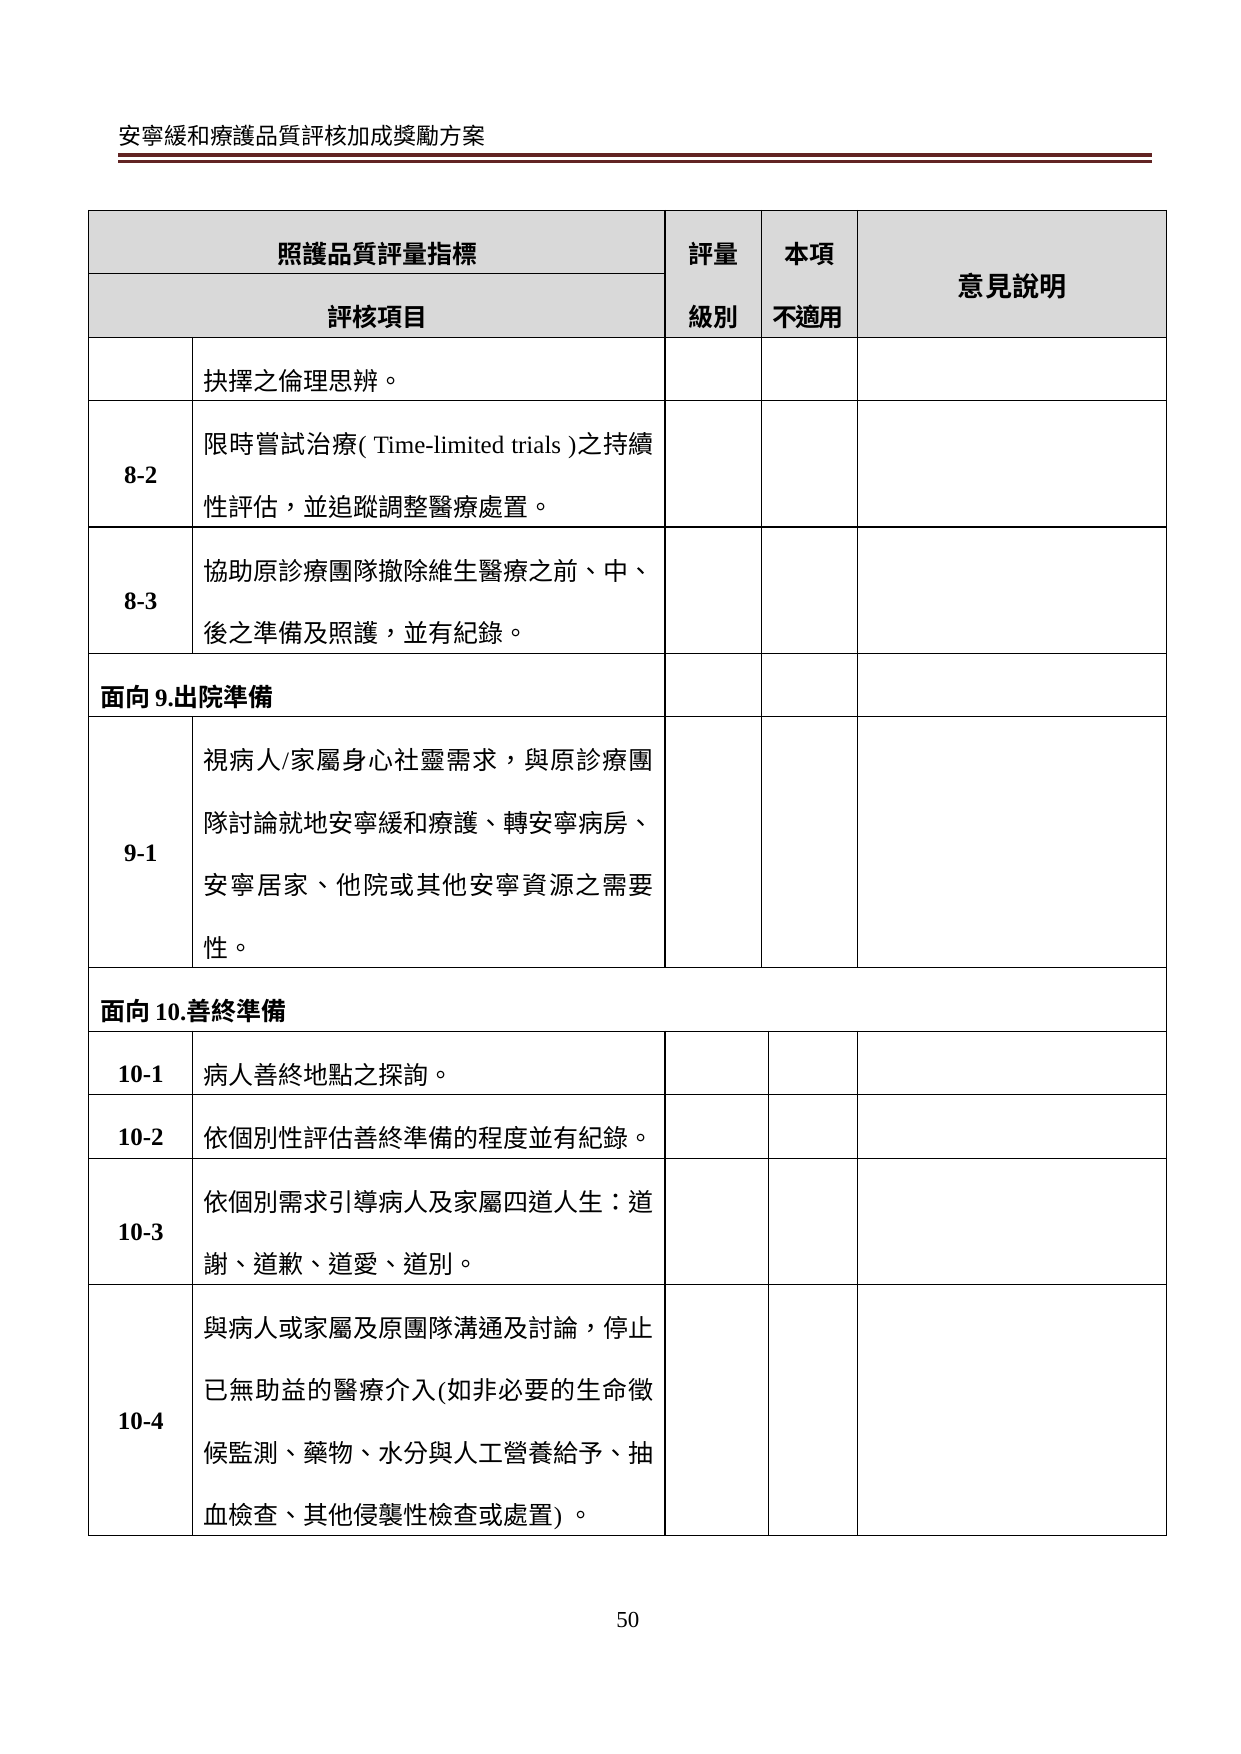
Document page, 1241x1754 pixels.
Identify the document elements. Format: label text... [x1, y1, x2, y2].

table_cell [666, 1032, 768, 1094]
table_cell [858, 338, 1166, 400]
table_cell [769, 1159, 857, 1284]
table_cell [858, 717, 1166, 967]
table_cell 9-1 [89, 717, 192, 967]
table_cell [769, 1095, 857, 1158]
table_cell 依個別需求引導病人及家屬四道人生：道謝、道歉、道愛、道別。 [193, 1159, 664, 1284]
table_cell [858, 1159, 1166, 1284]
table_cell [769, 1285, 857, 1535]
table_cell [666, 1095, 768, 1158]
table_cell 8-2 [89, 401, 192, 526]
table_cell 8-3 [89, 528, 192, 652]
table_header 本項 不適用 [762, 211, 857, 337]
table_cell [89, 338, 192, 400]
table_cell 面向9.出院準備 [89, 654, 664, 716]
table_cell 面向10.善終準備 [89, 968, 1166, 1031]
table_cell 10-4 [89, 1285, 192, 1535]
table_header 評量 級別 [666, 211, 761, 337]
table_cell [762, 528, 857, 652]
table_cell 依個別性評估善終準備的程度並有紀錄。 [193, 1095, 664, 1158]
table_cell [858, 401, 1166, 526]
table_cell [666, 717, 761, 967]
table_cell 10-2 [89, 1095, 192, 1158]
table_cell [762, 654, 857, 716]
table_cell [666, 1285, 768, 1535]
table_cell [666, 401, 761, 526]
table_cell [666, 1159, 768, 1284]
table_cell [858, 528, 1166, 652]
table_cell [858, 1032, 1166, 1094]
table_cell 視病人/家屬身心社靈需求，與原診療團隊討論就地安寧緩和療護、轉安寧病房、安寧居家、他院或其他安寧資源之需要性。 [193, 717, 664, 967]
table_header 意見說明 [858, 211, 1166, 337]
table_cell 10-1 [89, 1032, 192, 1094]
table_cell [762, 717, 857, 967]
table_cell 抉擇之倫理思辨。 [193, 338, 664, 400]
table_cell 限時嘗試治療( Time-limited trials )之持續性評估，並追蹤調整醫療處置。 [193, 401, 664, 526]
table_cell 10-3 [89, 1159, 192, 1284]
table_cell [858, 1285, 1166, 1535]
table_cell 病人善終地點之探詢。 [193, 1032, 664, 1094]
table_cell [762, 401, 857, 526]
table_cell [858, 1095, 1166, 1158]
table_cell 評核項目 [89, 274, 664, 337]
table_cell 協助原診療團隊撤除維生醫療之前、中、後之準備及照護，並有紀錄。 [193, 528, 664, 652]
table_cell [858, 654, 1166, 716]
table_cell [769, 1032, 857, 1094]
table_cell [762, 338, 857, 400]
table_cell [666, 338, 761, 400]
table_header 照護品質評量指標 [89, 211, 664, 273]
table_cell 與病人或家屬及原團隊溝通及討論，停止已無助益的醫療介入(如非必要的生命徵候監測、藥物、水分與人工營養給予、抽血檢查、其他侵襲性檢查或處置) 。 [193, 1285, 664, 1535]
table_cell [666, 654, 761, 716]
table_cell [666, 528, 761, 652]
